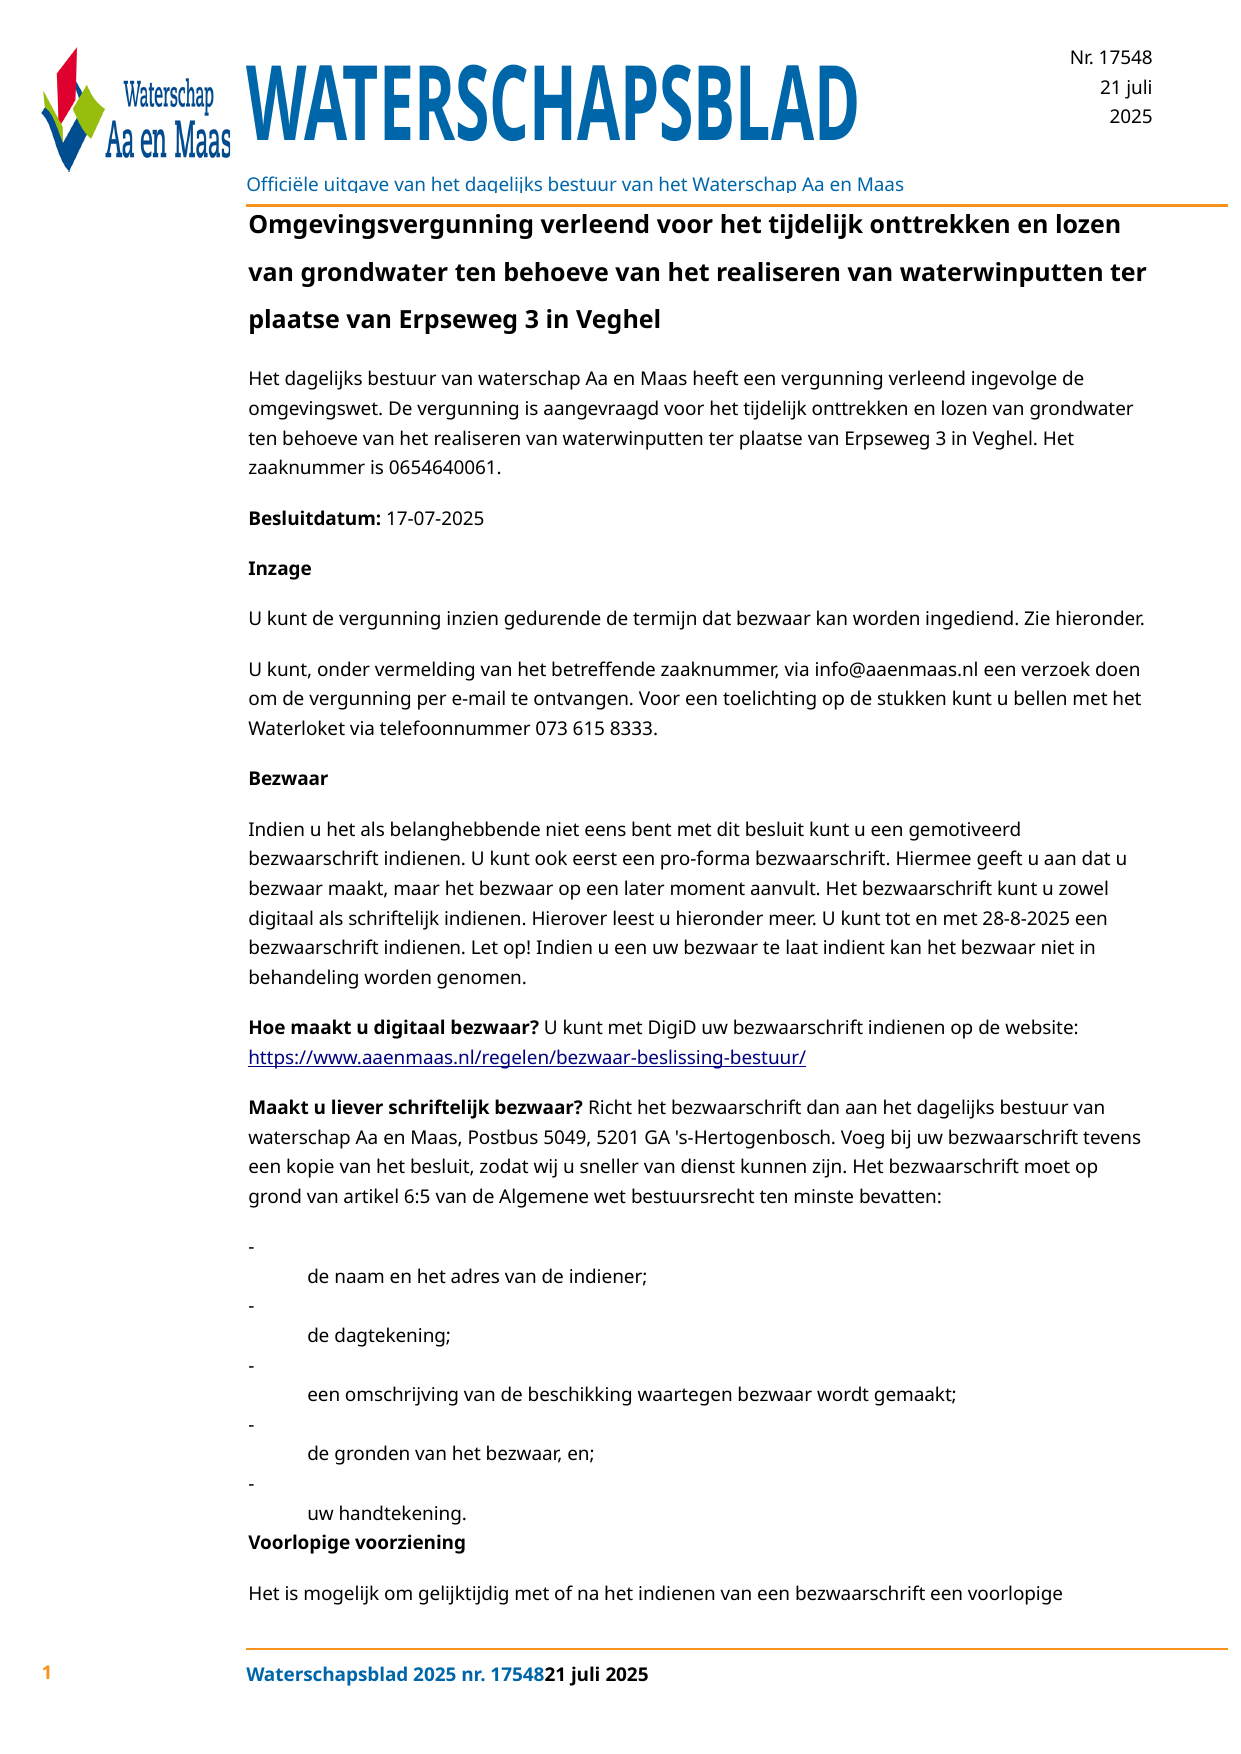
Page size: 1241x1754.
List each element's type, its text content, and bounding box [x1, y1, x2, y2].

text Hoe maakt u digitaal bezwaar? U kunt met DigiD uw bezwaarschrift indienen op de website: https://www.aaenmaas.nl/regelen/bezwaar-beslissing-bestuur/ [248, 1014, 1152, 1069]
text Het dagelijks bestuur van waterschap Aa en Maas heeft een vergunning verleend ingevolge de omgevingswet. De vergunning is aangevraagd voor het tijdelijk onttrekken en lozen van grondwater ten behoeve van het realiseren van waterwinputten ter plaatse van Erpseweg 3 in Veghel. Het zaaknummer is 0654640061. [248, 366, 1152, 480]
text Maakt u liever schriftelijk bezwaar? Richt het bezwaarschrift dan aan het dagelijks bestuur van waterschap Aa en Maas, Postbus 5049, 5201 GA 's-Hertogenbosch. Voeg bij uw bezwaarschrift tevens een kopie van het besluit, zodat wij u sneller van dienst kunnen zijn. Het bezwaarschrift moet op grond van artikel 6:5 van de Algemene wet bestuursrecht ten minste bevatten: [248, 1094, 1152, 1209]
picture [41, 47, 231, 172]
text Het is mogelijk om gelijktijdig met of na het indienen van een bezwaarschrift een voorlopige [248, 1580, 1152, 1605]
text Voorlopige voorziening [248, 1529, 1152, 1555]
text Omgevingsvergunning verleend voor het tijdelijk onttrekken en lozen van grondwater ten behoeve van het realiseren van waterwinputten ter plaatse van Erpseweg 3 in Veghel [248, 207, 1152, 336]
text U kunt de vergunning inzien gedurende de termijn dat bezwaar kan worden ingediend. Zie hieronder. [248, 606, 1152, 631]
text Bezwaar [248, 766, 1152, 791]
list uw handtekening. [248, 1500, 1152, 1525]
list de naam en het adres van de indiener; [248, 1263, 1152, 1289]
list de gronden van het bezwaar, en; [248, 1441, 1152, 1466]
text Besluitdatum: 17-07-2025 [248, 505, 1152, 530]
list een omschrijving van de beschikking waartegen bezwaar wordt gemaakt; [248, 1381, 1152, 1407]
text Indien u het als belanghebbende niet eens bent met dit besluit kunt u een gemotiveerd bezwaarschrift indienen. U kunt ook eerst een pro-forma bezwaarschrift. Hiermee geeft u aan dat u bezwaar maakt, maar het bezwaar op een later moment aanvult. Het bezwaarschrift kunt u zowel digitaal als schriftelijk indienen. Hierover leest u hieronder meer. U kunt tot en met 28-8-2025 een bezwaarschrift indienen. Let op! Indien u een uw bezwaar te laat indient kan het bezwaar niet in behandeling worden genomen. [248, 816, 1152, 989]
text U kunt, onder vermelding van het betreffende zaaknummer, via info@aaenmaas.nl een verzoek doen om de vergunning per e-mail te ontvangen. Voor een toelichting op de stukken kunt u bellen met het Waterloket via telefoonnummer 073 615 8333. [248, 656, 1152, 741]
list de dagtekening; [248, 1322, 1152, 1348]
text Inzage [248, 555, 1152, 581]
